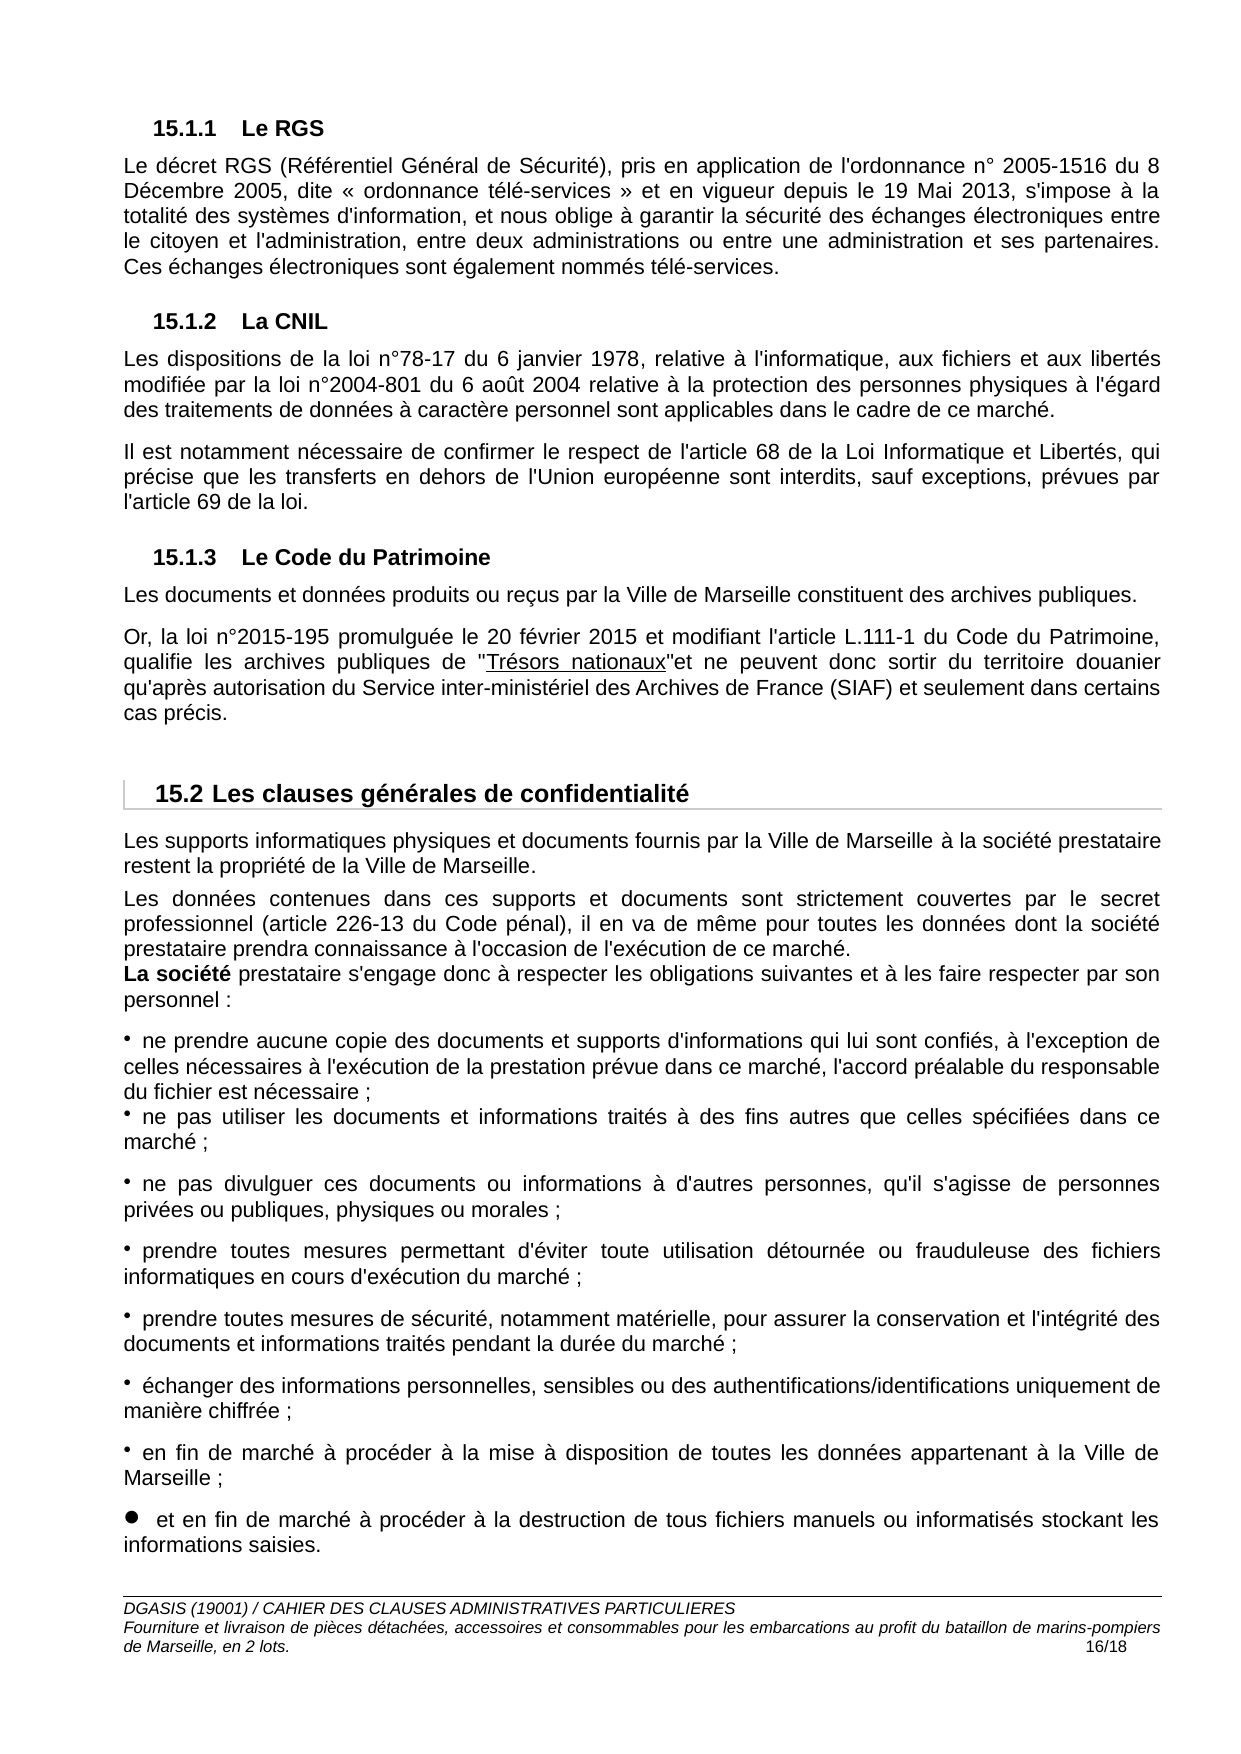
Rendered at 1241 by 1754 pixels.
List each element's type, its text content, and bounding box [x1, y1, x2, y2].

list en fin de marché à procéder à la mise à disposition de toutes les données appartenant à la Ville de Marseille ; [123, 1440, 1162, 1490]
list échanger des informations personnelles, sensibles ou des authentifications/identifications uniquement de manière chiffrée ; [123, 1373, 1162, 1423]
text Le décret RGS (Référentiel Général de Sécurité), pris en application de l'ordonnance n° 2005-1516 du 8 Décembre 2005, dite « ordonnance télé-services » et en vigueur depuis le 19 Mai 2013, s'impose à la totalité des systèmes d'information, et nous oblige à garantir la sécurité des échanges électroniques entre le citoyen et l'administration, entre deux administrations ou entre une administration et ses partenaires. Ces échanges électroniques sont également nommés télé-services. [123, 153, 1162, 279]
list prendre toutes mesures permettant d'éviter toute utilisation détournée ou frauduleuse des fichiers informatiques en cours d'exécution du marché ; [123, 1238, 1162, 1289]
list ne prendre aucune copie des documents et supports d'informations qui lui sont confiés, à l'exception de celles nécessaires à l'exécution de la prestation prévue dans ce marché, l'accord préalable du responsable du fichier est nécessaire ; [123, 1028, 1162, 1104]
subtitle Le RGS [123, 114, 1162, 141]
list prendre toutes mesures de sécurité, notamment matérielle, pour assurer la conservation et l'intégrité des documents et informations traités pendant la durée du marché ; [123, 1306, 1162, 1356]
list ne pas utiliser les documents et informations traités à des fins autres que celles spécifiées dans ce marché ; [123, 1104, 1162, 1154]
list et en fin de marché à procéder à la destruction de tous fichiers manuels ou informatisés stockant les informations saisies. [123, 1507, 1162, 1558]
subtitle Le Code du Patrimoine [123, 544, 1162, 570]
list ne pas divulguer ces documents ou informations à d'autres personnes, qu'il s'agisse de personnes privées ou publiques, physiques ou morales ; [123, 1171, 1162, 1222]
text Il est notamment nécessaire de confirmer le respect de l'article 68 de la Loi Informatique et Libertés, qui précise que les transferts en dehors de l'Union européenne sont interdits, sauf exceptions, prévues par l'article 69 de la loi. [123, 439, 1162, 514]
text Les supports informatiques physiques et documents fournis par la Ville de Marseille à la société prestataire restent la propriété de la Ville de Marseille. [123, 828, 1162, 878]
text Les documents et données produits ou reçus par la Ville de Marseille constituent des archives publiques. [123, 582, 1162, 607]
text Les données contenues dans ces supports et documents sont strictement couvertes par le secret professionnel (article 226-13 du Code pénal), il en va de même pour toutes les données dont la société prestataire prendra connaissance à l'occasion de l'exécution de ce marché. [123, 886, 1162, 961]
subtitle Les clauses générales de confidentialité [123, 779, 1162, 808]
text La société prestataire s'engage donc à respecter les obligations suivantes et à les faire respecter par son personnel : [123, 961, 1162, 1012]
text Or, la loi n°2015-195 promulguée le 20 février 2015 et modifiant l'article L.111-1 du Code du Patrimoine, qualifie les archives publiques de "Trésors nationaux"et ne peuvent donc sortir du territoire douanier qu'après autorisation du Service inter-ministériel des Archives de France (SIAF) et seulement dans certains cas précis. [123, 624, 1162, 725]
text Les dispositions de la loi n°78-17 du 6 janvier 1978, relative à l'informatique, aux fichiers et aux libertés modifiée par la loi n°2004-801 du 6 août 2004 relative à la protection des personnes physiques à l'égard des traitements de données à caractère personnel sont applicables dans le cadre de ce marché. [123, 346, 1162, 422]
subtitle La CNIL [123, 308, 1162, 334]
